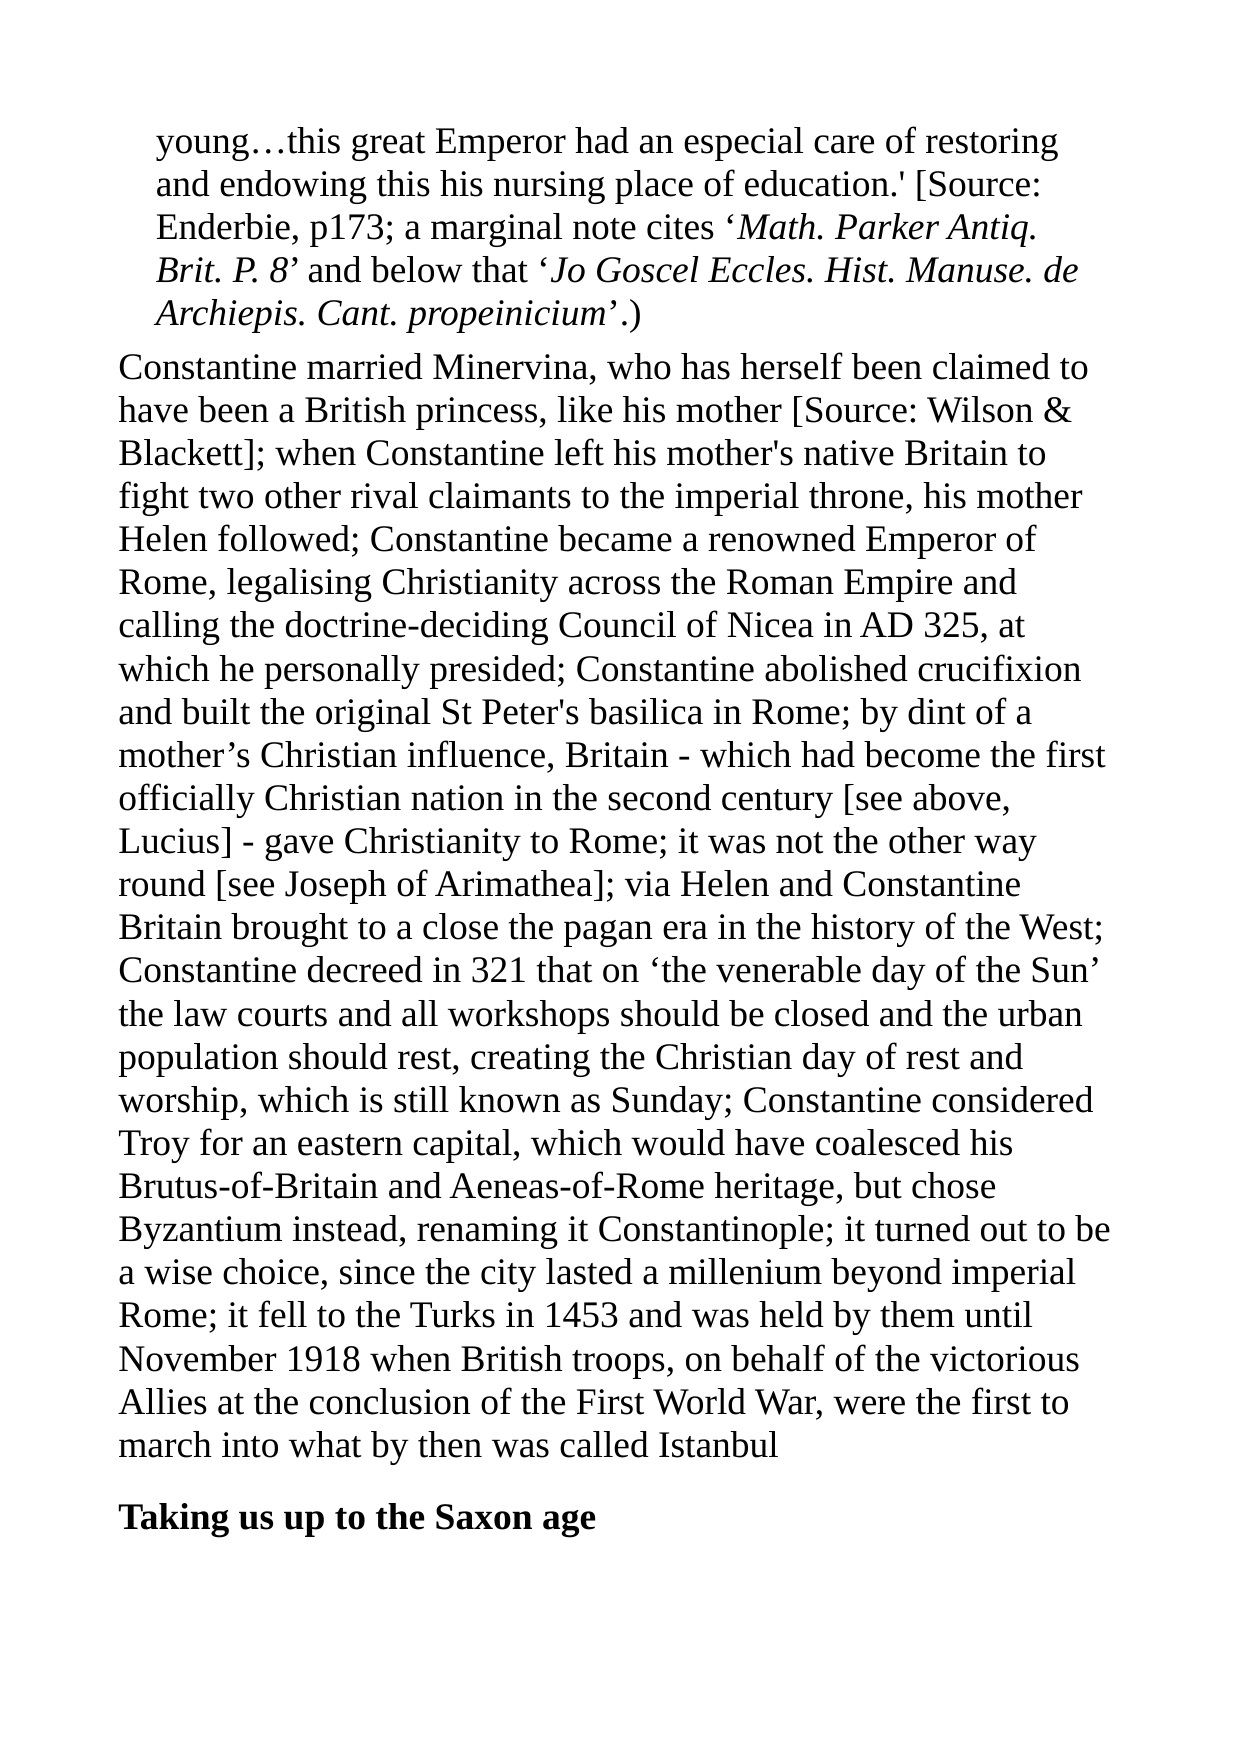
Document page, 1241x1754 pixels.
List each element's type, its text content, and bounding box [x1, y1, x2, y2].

text Constantine decreed in 321 that on ‘the venerable day of the Sun’ the law courts and all workshops should be closed and the urban population should rest, creating the Christian day of rest and worship, which is still known as Sunday; Constantine considered Troy for an eastern capital, which would have coalesced his Brutus-of-Britain and Aeneas-of-Rome heritage, but chose Byzantium instead, renaming it Constantinople; it turned out to be a wise choice, since the city lasted a millenium beyond imperial Rome; it fell to the Turks in 1453 and was held by them until November 1918 when British troops, on behalf of the victorious Allies at the conclusion of the First World War, were the first to march into what by then was called Istanbul [118, 948, 1122, 1465]
text young…this great Emperor had an especial care of restoring and endowing this his nursing place of education.' [Source: Enderbie, p173; a marginal note cites ‘Math. Parker Antiq. Brit. P. 8’ and below that ‘Jo Goscel Eccles. Hist. Manuse. de Archiepis. Cant. propeinicium’.) [156, 118, 1084, 334]
text Taking us up to the Saxon age [118, 1494, 1122, 1537]
text Constantine married Minervina, who has herself been claimed to have been a British princess, like his mother [Source: Wilson & Blackett]; when Constantine left his mother's native Britain to fight two other rival claimants to the imperial throne, his mother Helen followed; Constantine became a renowned Emperor of Rome, legalising Christianity across the Roman Empire and calling the doctrine-deciding Council of Nicea in AD 325, at which he personally presided; Constantine abolished crucifixion and built the original St Peter's basilica in Rome; by dint of a mother’s Christian influence, Britain - which had become the first officially Christian nation in the second century [see above, Lucius] - gave Christianity to Rome; it was not the other way round [see Joseph of Arimathea]; via Helen and Constantine Britain brought to a close the pagan era in the history of the West; [118, 344, 1122, 948]
